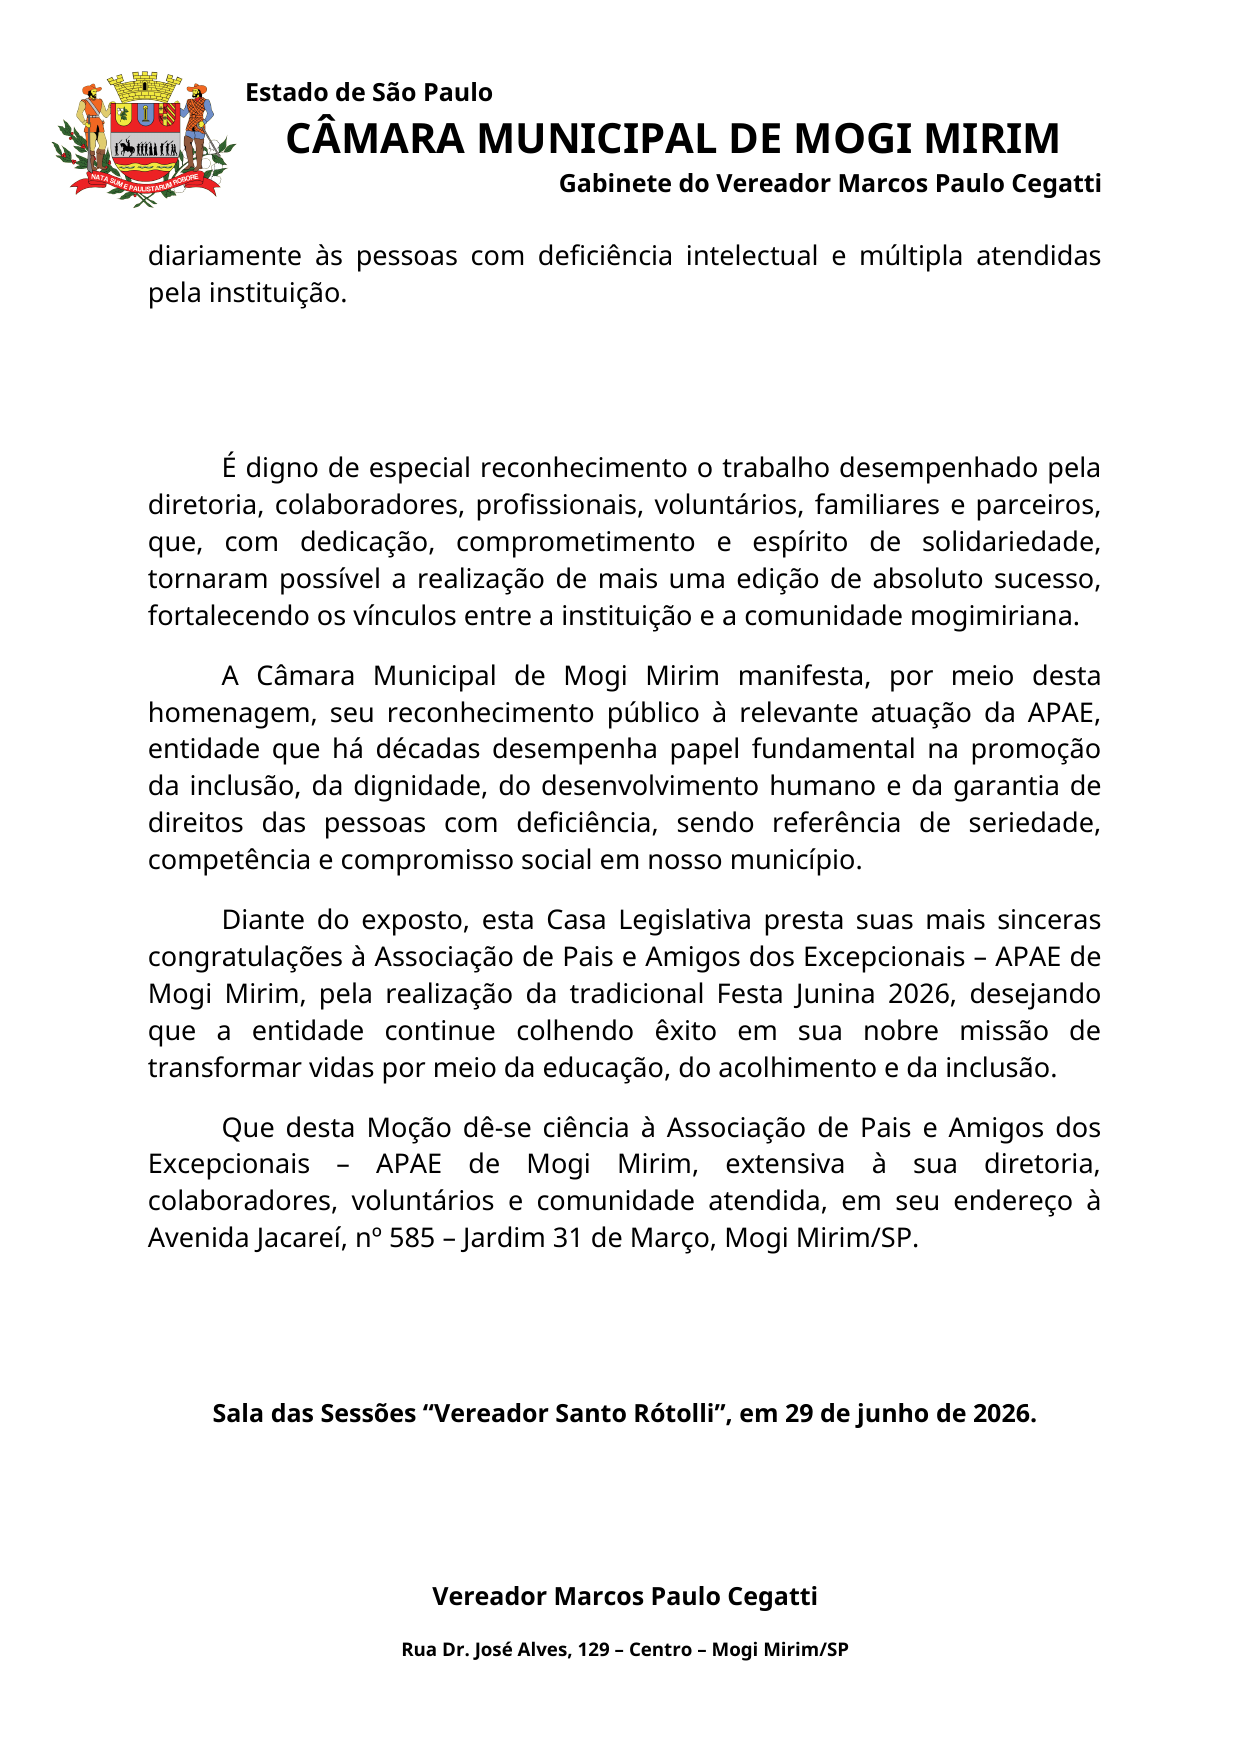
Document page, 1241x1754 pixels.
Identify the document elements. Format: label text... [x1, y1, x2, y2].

text É digno de especial reconhecimento o trabalho desempenhado pela diretoria, colaboradores, profissionais, voluntários, familiares e parceiros, que, com dedicação, comprometimento e espírito de solidariedade, tornaram possível a realização de mais uma edição de absoluto sucesso, fortalecendo os vínculos entre a instituição e a comunidade mogimiriana. [148, 449, 1103, 633]
picture [28, 59, 258, 220]
text Sala das Sessões “Vereador Santo Rótolli”, em 29 de junho de 2026. [148, 1396, 1103, 1430]
text A Câmara Municipal de Mogi Mirim manifesta, por meio desta homenagem, seu reconhecimento público à relevante atuação da APAE, entidade que há décadas desempenha papel fundamental na promoção da inclusão, da dignidade, do desenvolvimento humano e da garantia de direitos das pessoas com deficiência, sendo referência de seriedade, competência e compromisso social em nosso município. [148, 656, 1103, 877]
text Que desta Moção dê-se ciência à Associação de Pais e Amigos dos Excepcionais – APAE de Mogi Mirim, extensiva à sua diretoria, colaboradores, voluntários e comunidade atendida, em seu endereço à Avenida Jacareí, nº 585 – Jardim 31 de Março, Mogi Mirim/SP. [148, 1108, 1103, 1256]
text Diante do exposto, esta Casa Legislativa presta suas mais sinceras congratulações à Associação de Pais e Amigos dos Excepcionais – APAE de Mogi Mirim, pela realização da tradicional Festa Junina 2026, desejando que a entidade continue colhendo êxito em sua nobre missão de transformar vidas por meio da educação, do acolhimento e da inclusão. [148, 901, 1103, 1085]
text Vereador Marcos Paulo Cegatti [148, 1578, 1103, 1612]
text diariamente às pessoas com deficiência intelectual e múltipla atendidas pela instituição. [148, 236, 1103, 310]
picture [251, 86, 258, 98]
